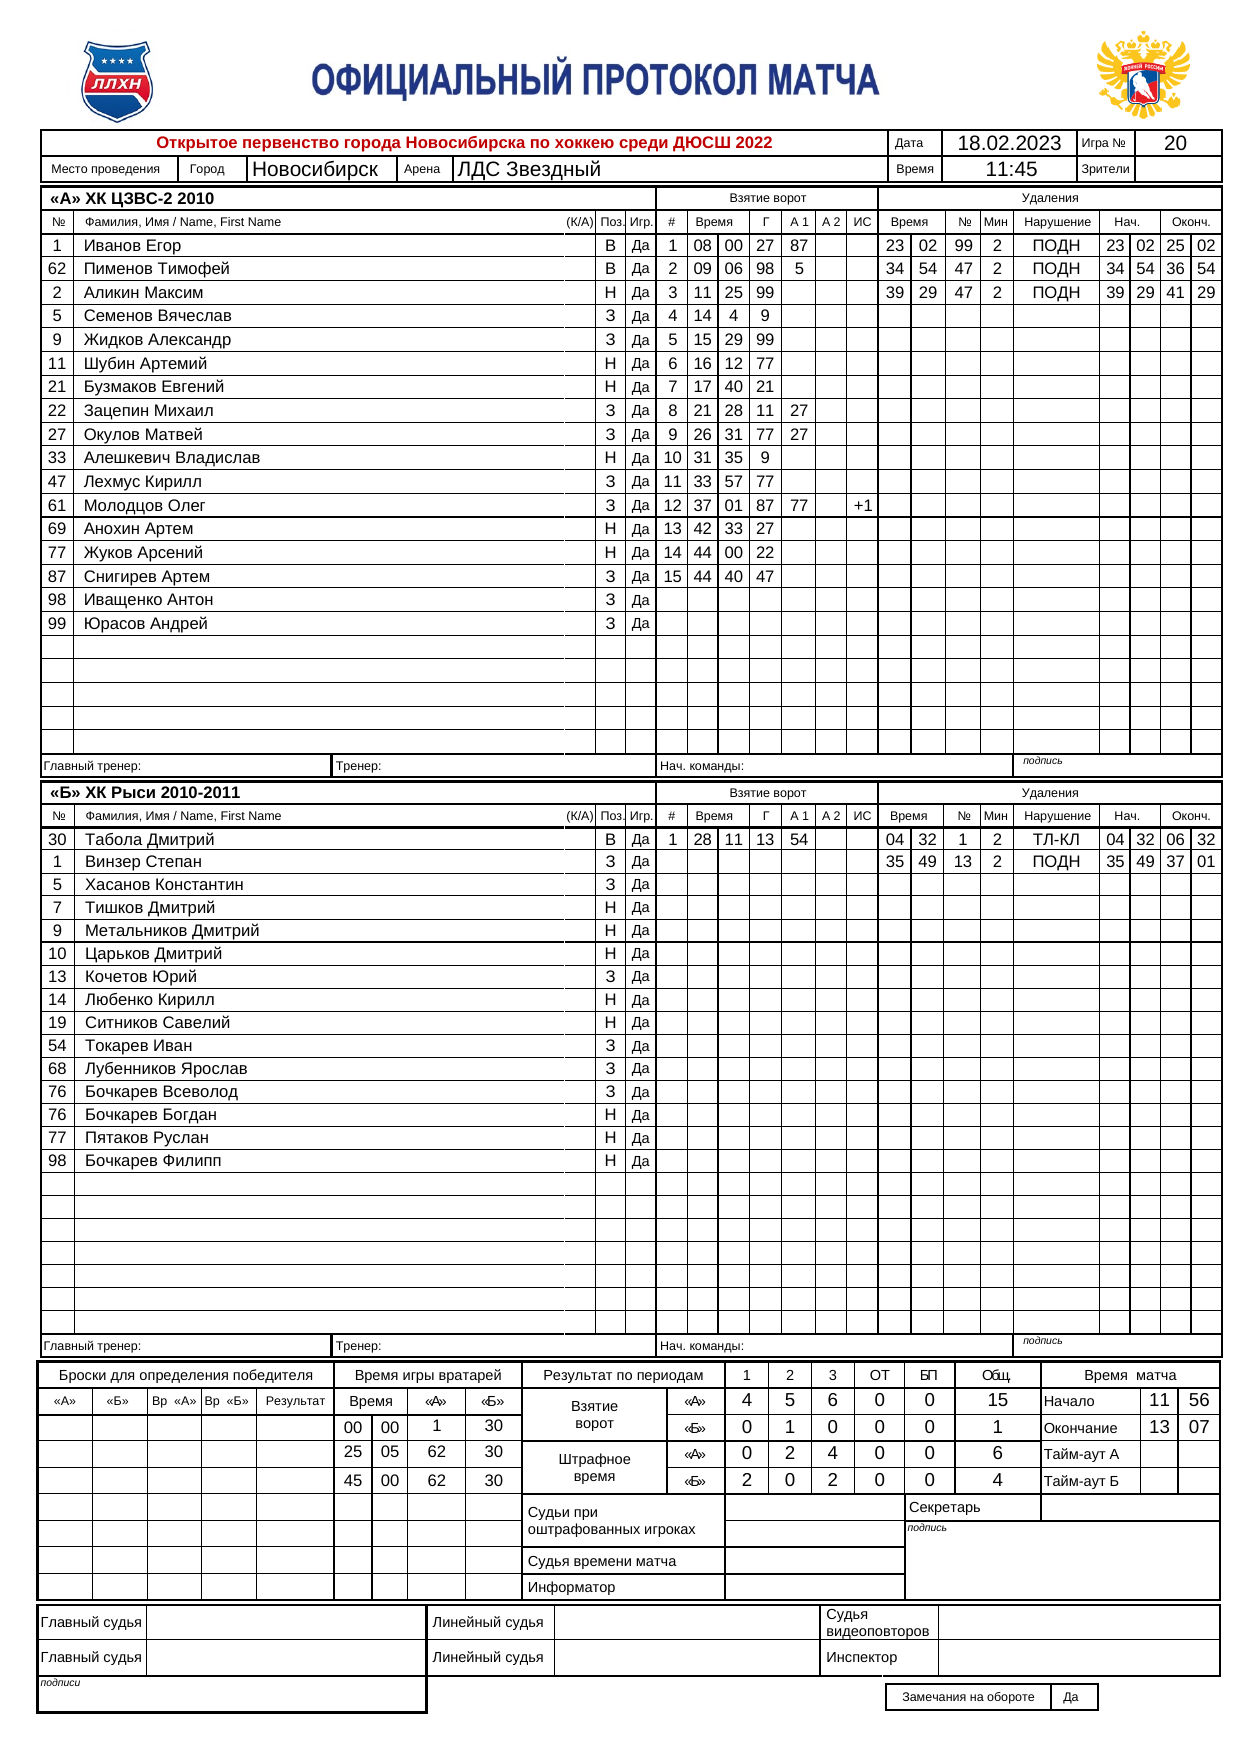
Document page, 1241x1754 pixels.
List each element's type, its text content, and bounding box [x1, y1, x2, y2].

table_cell [688, 966, 717, 987]
table_cell З [596, 1058, 625, 1079]
table_cell 0 [812, 1415, 854, 1440]
table_cell [1131, 989, 1160, 1011]
table_cell +1 [847, 494, 877, 516]
table_cell [847, 1288, 877, 1310]
table_cell [1131, 1012, 1160, 1033]
table_cell [847, 874, 877, 895]
table_cell [912, 494, 945, 516]
table_cell 04 [1100, 829, 1129, 849]
table_cell 57 [719, 470, 749, 493]
table_cell [1192, 1035, 1221, 1057]
table_cell [879, 1196, 910, 1218]
table_cell [750, 1265, 781, 1287]
table_cell Иванов Егор [74, 235, 564, 256]
table_cell [879, 874, 910, 895]
table_cell [719, 1012, 749, 1033]
table_cell [782, 352, 815, 374]
table_cell [565, 966, 595, 987]
table_cell [879, 920, 910, 941]
table_cell [688, 920, 717, 941]
table_cell [847, 636, 877, 658]
table_cell [1100, 1219, 1129, 1241]
table_cell [981, 989, 1013, 1011]
table_cell 2 [981, 850, 1013, 872]
table_cell [1192, 730, 1221, 753]
table_cell [1161, 636, 1190, 658]
table_cell [1161, 612, 1190, 634]
table_cell [912, 1173, 943, 1195]
table_cell [944, 1311, 980, 1333]
table_cell [1161, 541, 1190, 564]
table_cell [750, 1219, 781, 1241]
table_cell [1161, 920, 1190, 941]
table_cell Токарев Иван [75, 1035, 564, 1057]
table_cell [657, 1265, 687, 1287]
table_cell [1014, 518, 1099, 540]
table_cell [816, 1173, 846, 1195]
table_cell 99 [750, 328, 781, 351]
table_cell Да [626, 1058, 655, 1079]
table_cell Н [596, 1012, 625, 1033]
table_cell 00 [719, 235, 749, 256]
table_cell Тайм-аут А [1042, 1441, 1140, 1467]
table_cell [816, 588, 846, 611]
table_cell 54 [782, 829, 815, 849]
table_cell [750, 1104, 781, 1126]
table_cell [946, 399, 980, 422]
table_cell [879, 1127, 910, 1149]
table_cell [565, 1058, 595, 1079]
table_cell Снигирев Артем [74, 565, 564, 587]
table_header Замечания на обороте [887, 1685, 1050, 1709]
table_cell [782, 683, 815, 706]
table_cell 0 [905, 1389, 954, 1413]
table_cell 26 [688, 423, 717, 445]
table_cell [719, 1150, 749, 1172]
table_cell [1131, 874, 1160, 895]
table_cell [202, 1441, 256, 1467]
table_cell [912, 1058, 943, 1079]
table_cell [726, 1548, 904, 1573]
table_cell Судьи при оштрафованных игроках [523, 1495, 724, 1546]
table_cell [879, 612, 910, 634]
table_cell 62 [408, 1441, 465, 1467]
table_cell [816, 1311, 846, 1333]
table_cell [1161, 423, 1190, 445]
table_cell [879, 1012, 910, 1033]
table_cell [1161, 328, 1190, 351]
table_cell [1014, 1081, 1099, 1103]
table_cell Жидков Александр [74, 328, 564, 351]
table_cell 5 [42, 874, 74, 895]
table_cell [74, 659, 564, 682]
table_cell [939, 1640, 1219, 1675]
table_cell [1014, 1242, 1099, 1264]
table_cell [1161, 683, 1190, 706]
table_cell 00 [373, 1468, 407, 1493]
table_cell [816, 730, 846, 753]
table_cell Тайм-аут Б [1042, 1468, 1140, 1493]
table_cell [782, 707, 815, 729]
table_cell [1131, 896, 1160, 918]
table_cell Да [626, 829, 655, 849]
table_cell [847, 683, 877, 706]
table_cell 98 [750, 257, 781, 280]
table_cell [1131, 1127, 1160, 1149]
table_cell Линейный судья [428, 1640, 554, 1675]
table_cell [688, 850, 717, 872]
table_cell Да [626, 612, 655, 634]
table_cell [1192, 352, 1221, 374]
table_cell [1131, 1058, 1160, 1079]
table_cell [981, 494, 1013, 516]
table_cell [719, 1196, 749, 1218]
table_cell [1014, 1219, 1099, 1241]
table_cell 54 [42, 1035, 74, 1057]
table_header 18.02.2023 [943, 131, 1076, 155]
table_cell [626, 1196, 655, 1218]
table_cell [782, 328, 815, 351]
table_cell [565, 352, 595, 374]
table_cell [565, 1219, 595, 1241]
table_cell [39, 1521, 92, 1546]
table_cell Да [626, 1012, 655, 1033]
table_cell [565, 1150, 595, 1172]
table_cell [946, 565, 980, 587]
table_cell [944, 1127, 980, 1149]
table_cell [688, 612, 717, 634]
table_cell [981, 707, 1013, 729]
table_cell № [944, 805, 980, 826]
table_cell [750, 1173, 781, 1195]
table_cell 47 [946, 281, 980, 303]
table_cell [782, 1104, 815, 1126]
table_cell 16 [688, 352, 717, 374]
table_cell 0 [855, 1389, 904, 1413]
table_cell 5 [42, 305, 73, 327]
table_cell 0 [905, 1442, 954, 1467]
table_cell [847, 352, 877, 374]
table_cell [1192, 896, 1221, 918]
table_cell [782, 850, 815, 872]
table_cell [1131, 305, 1160, 327]
table_cell 33 [42, 446, 73, 469]
table_cell [981, 874, 1013, 895]
table_header 3 [812, 1363, 854, 1387]
table_cell 77 [42, 1127, 74, 1149]
table_cell Да [626, 874, 655, 895]
table_cell [1100, 943, 1129, 964]
table_cell [912, 896, 943, 918]
table_cell 0 [855, 1415, 904, 1440]
table_cell 11 [719, 829, 749, 849]
table_cell 23 [1100, 235, 1129, 256]
table_cell [816, 1058, 846, 1079]
table_cell 15 [657, 565, 687, 587]
table_cell [1100, 399, 1129, 422]
table_cell [981, 588, 1013, 611]
table_cell Город [179, 157, 246, 181]
table_cell [816, 612, 846, 634]
table_cell [1014, 494, 1099, 516]
table_cell Время [688, 211, 749, 233]
table_cell 4 [812, 1442, 854, 1467]
table_cell [782, 1265, 815, 1287]
table_cell [75, 1173, 564, 1195]
table_cell Да [626, 896, 655, 918]
table_cell [1014, 352, 1099, 374]
table_cell [981, 565, 1013, 587]
table_cell [981, 683, 1013, 706]
table_cell [879, 541, 910, 564]
table_cell Винзер Степан [75, 850, 564, 872]
table_cell Зацепин Михаил [74, 399, 564, 422]
table_cell Да [626, 399, 655, 422]
table_cell [1100, 1081, 1129, 1103]
table_cell Время [335, 1389, 407, 1413]
table_cell [782, 1058, 815, 1079]
table_cell 32 [912, 829, 943, 849]
table_header Взятие ворот [657, 783, 877, 803]
table_cell [1131, 1173, 1160, 1195]
table_cell [912, 1104, 943, 1126]
table_cell [1131, 446, 1160, 469]
table_cell 13 [657, 518, 687, 540]
table_cell 33 [719, 518, 749, 540]
table_cell [981, 966, 1013, 987]
table_cell [946, 423, 980, 445]
table_cell З [596, 612, 625, 634]
table_cell Н [596, 1150, 625, 1172]
table_cell [1131, 943, 1160, 964]
table_cell 9 [42, 328, 73, 351]
table_cell [782, 1035, 815, 1057]
table_cell [42, 1288, 74, 1310]
table_cell Н [596, 920, 625, 941]
table_cell [816, 966, 846, 987]
table_cell [1131, 1150, 1160, 1172]
table_cell [74, 636, 564, 658]
table_cell [847, 446, 877, 469]
table_cell 27 [782, 423, 815, 445]
table_cell [1192, 518, 1221, 540]
table_cell Да [626, 588, 655, 611]
table_cell 47 [946, 257, 980, 280]
table_cell 76 [42, 1104, 74, 1126]
table_cell 36 [1161, 257, 1190, 280]
table_cell [750, 966, 781, 987]
table_cell 1 [657, 235, 687, 256]
table_cell [657, 588, 687, 611]
table_cell [257, 1521, 333, 1546]
table_cell [1161, 470, 1190, 493]
table_cell Г [750, 805, 781, 826]
table_cell [626, 1219, 655, 1241]
table_cell [1131, 541, 1160, 564]
table_cell Нарушение [1014, 805, 1099, 826]
table_cell [981, 1288, 1013, 1310]
table_cell [1192, 494, 1221, 516]
table_cell Н [596, 1127, 625, 1149]
table_cell [565, 943, 595, 964]
table_cell [202, 1574, 256, 1599]
table_cell [750, 850, 781, 872]
table_header Время матча [1042, 1363, 1219, 1387]
table_cell [1131, 1104, 1160, 1126]
table_cell [1014, 470, 1099, 493]
table_cell [565, 730, 595, 753]
table_cell [719, 1058, 749, 1079]
table_cell 01 [719, 494, 749, 516]
table_cell Взятие ворот [523, 1389, 666, 1440]
table_cell [565, 518, 595, 540]
table_cell 34 [1100, 257, 1129, 280]
table_cell З [596, 966, 625, 987]
table_cell [1014, 1012, 1099, 1033]
table_cell [626, 1173, 655, 1195]
table_cell [946, 612, 980, 634]
table_cell 9 [750, 446, 781, 469]
table_cell [1192, 588, 1221, 611]
table_cell [93, 1494, 147, 1520]
table_cell [912, 518, 945, 540]
table_cell 49 [1131, 850, 1160, 872]
table_cell [912, 352, 945, 374]
table_cell 49 [912, 850, 943, 872]
table_cell [148, 1494, 201, 1520]
table_cell # [657, 805, 687, 826]
table_cell подпись [906, 1522, 1219, 1599]
table_cell [981, 1242, 1013, 1264]
table_cell [879, 1219, 910, 1241]
table_cell 25 [1161, 235, 1190, 256]
table_cell «Б» [668, 1468, 724, 1493]
table_cell [750, 874, 781, 895]
table_cell [39, 1574, 92, 1599]
table_cell [1192, 470, 1221, 493]
table_cell [1014, 565, 1099, 587]
table_cell [1100, 1288, 1129, 1310]
table_cell 04 [879, 829, 910, 849]
table_cell Табола Дмитрий [75, 829, 564, 849]
table_cell [1100, 874, 1129, 895]
table_cell Н [596, 446, 625, 469]
table_cell [75, 1219, 564, 1241]
table_cell [93, 1441, 147, 1467]
table_cell [912, 1265, 943, 1287]
table_cell Да [626, 1035, 655, 1057]
table_cell [944, 1081, 980, 1103]
table_cell [981, 352, 1013, 374]
table_cell 4 [719, 305, 749, 327]
table_cell [1100, 305, 1129, 327]
table_cell Да [626, 446, 655, 469]
table_cell 9 [750, 305, 781, 327]
table_cell 00 [373, 1416, 407, 1440]
table_cell [981, 376, 1013, 398]
table_cell [912, 920, 943, 941]
table_cell 10 [657, 446, 687, 469]
table_cell [750, 1242, 781, 1264]
table_cell 1 [769, 1415, 811, 1440]
table_cell [981, 518, 1013, 540]
table_cell «Б» [93, 1389, 147, 1413]
table_cell Семенов Вячеслав [74, 305, 564, 327]
table_cell [782, 1311, 815, 1333]
table_cell [688, 588, 717, 611]
table_cell [912, 565, 945, 587]
table_cell [750, 1311, 781, 1333]
table_cell [816, 235, 846, 256]
table_cell Кочетов Юрий [75, 966, 564, 987]
table_cell [946, 470, 980, 493]
table_cell [1161, 1150, 1190, 1172]
table_cell Н [596, 376, 625, 398]
table_cell [75, 1311, 564, 1333]
table_cell 42 [688, 518, 717, 540]
table_cell [565, 588, 595, 611]
table_cell [946, 683, 980, 706]
table_cell 22 [42, 399, 73, 422]
table_cell ПОДН [1014, 235, 1099, 256]
table_cell [847, 305, 877, 327]
table_cell 17 [688, 376, 717, 398]
table_cell З [596, 850, 625, 872]
table_cell [879, 470, 910, 493]
table_cell [750, 659, 781, 682]
table_cell [1014, 989, 1099, 1011]
table_cell [912, 659, 945, 682]
table_cell [74, 730, 564, 753]
table_cell [981, 1173, 1013, 1195]
table_cell 12 [657, 494, 687, 516]
table_cell [750, 636, 781, 658]
table_cell ПОДН [1014, 257, 1099, 280]
table_cell [93, 1468, 147, 1493]
table_cell 87 [42, 565, 73, 587]
table_cell 76 [42, 1081, 74, 1103]
table_cell [1192, 1058, 1221, 1079]
table_cell 56 [1179, 1389, 1219, 1413]
table_cell Место проведения [42, 157, 177, 181]
table_cell [912, 1012, 943, 1033]
table_cell [688, 1173, 717, 1195]
table_cell [782, 1127, 815, 1149]
table_cell [565, 1173, 595, 1195]
table_cell [565, 850, 595, 872]
table_cell [657, 1242, 687, 1264]
table_cell [1014, 1173, 1099, 1195]
table_cell [42, 1242, 74, 1264]
table_cell Фамилия, Имя / Name, First Name [75, 805, 565, 826]
table_cell [688, 1012, 717, 1033]
table_cell [946, 636, 980, 658]
table_cell [1014, 730, 1099, 753]
table_cell [657, 1012, 687, 1033]
table_cell [750, 920, 781, 941]
table_cell [1161, 707, 1190, 729]
table_cell Н [596, 541, 625, 564]
table_cell А 2 [816, 211, 846, 233]
table_cell [879, 376, 910, 398]
table_cell [74, 707, 564, 729]
table_cell Зрители [1078, 157, 1134, 181]
table_cell [912, 328, 945, 351]
table_cell [1192, 943, 1221, 964]
table_cell [782, 636, 815, 658]
table_cell [1161, 730, 1190, 753]
table_cell [719, 612, 749, 634]
table_cell Да [626, 1081, 655, 1103]
table_cell [816, 683, 846, 706]
table_cell [257, 1468, 333, 1493]
table_cell 5 [782, 257, 815, 280]
table_cell [944, 943, 980, 964]
table_cell [626, 1265, 655, 1287]
table_cell 13 [750, 829, 781, 849]
table_cell [816, 1081, 846, 1103]
table_cell [1100, 1012, 1129, 1033]
table_cell [626, 1311, 655, 1333]
table_cell [879, 423, 910, 445]
table_cell Жуков Арсений [74, 541, 564, 564]
table_cell [1014, 636, 1099, 658]
table_cell [944, 1288, 980, 1310]
table_cell [912, 376, 945, 398]
table_cell [596, 1242, 625, 1264]
table_header Общ. [956, 1363, 1040, 1387]
table_cell [847, 1035, 877, 1057]
table_cell Да [626, 494, 655, 516]
table_cell [816, 707, 846, 729]
table_cell [202, 1416, 256, 1440]
table_cell 11 [42, 352, 73, 374]
table_cell Да [626, 989, 655, 1011]
table_cell [1100, 1242, 1129, 1264]
table_cell [782, 1288, 815, 1310]
table_cell [565, 281, 595, 303]
table_cell [946, 659, 980, 682]
table_cell [847, 1104, 877, 1126]
table_cell [688, 683, 717, 706]
table_cell ИС [847, 211, 877, 233]
table_cell [1100, 1104, 1129, 1126]
table_cell [816, 1127, 846, 1149]
table_cell 7 [42, 896, 74, 918]
table_cell 0 [726, 1442, 768, 1467]
table_cell 2 [657, 257, 687, 280]
table_cell [42, 683, 73, 706]
table_cell Н [596, 281, 625, 303]
table_cell [1141, 1441, 1177, 1467]
table_header Да [1052, 1685, 1097, 1709]
table_cell [657, 730, 687, 753]
table_cell 14 [42, 989, 74, 1011]
table_cell 1 [944, 829, 980, 849]
table_cell [847, 423, 877, 445]
table_cell З [596, 328, 625, 351]
table_cell [1161, 943, 1190, 964]
table_cell 0 [769, 1468, 811, 1493]
table_cell [912, 943, 943, 964]
table_cell [657, 1104, 687, 1126]
table_cell [847, 1173, 877, 1195]
table_cell № [946, 211, 980, 233]
table_cell [750, 1288, 781, 1310]
table_cell [782, 470, 815, 493]
table_cell [74, 683, 564, 706]
table_cell [565, 1081, 595, 1103]
table_cell [944, 1035, 980, 1057]
table_cell Бочкарев Всеволод [75, 1081, 564, 1103]
table_cell [466, 1547, 521, 1573]
table_cell 7 [657, 376, 687, 398]
table_cell 9 [657, 423, 687, 445]
table_cell А 1 [782, 211, 815, 233]
table_cell ТЛ-КЛ [1014, 829, 1099, 849]
table_cell 40 [719, 565, 749, 587]
table_cell [981, 1012, 1013, 1033]
table_cell [981, 1311, 1013, 1333]
table_cell [944, 1173, 980, 1195]
table_cell 13 [1141, 1415, 1177, 1440]
table_cell [408, 1574, 465, 1599]
table_cell Шубин Артемий [74, 352, 564, 374]
table_cell [1014, 1311, 1099, 1333]
table_cell Пименов Тимофей [74, 257, 564, 280]
table_cell [335, 1547, 371, 1573]
table_cell [782, 1173, 815, 1195]
table_cell [1192, 683, 1221, 706]
table_header Удаления [879, 188, 1221, 209]
table_cell [1100, 470, 1129, 493]
table_cell [782, 376, 815, 398]
table_cell [1100, 1035, 1129, 1057]
table_cell [596, 1173, 625, 1195]
table_cell Окулов Матвей [74, 423, 564, 445]
table_cell [1014, 966, 1099, 987]
table_cell [1014, 1265, 1099, 1287]
table_cell 14 [657, 541, 687, 564]
table_cell [981, 730, 1013, 753]
table_cell [93, 1574, 147, 1599]
table_cell Да [626, 1104, 655, 1126]
table_cell [944, 1104, 980, 1126]
table_cell 39 [879, 281, 910, 303]
table_cell [565, 1104, 595, 1126]
table_cell подписи [39, 1677, 425, 1711]
table_cell [1192, 1081, 1221, 1103]
table_cell [147, 1640, 425, 1675]
table_cell Поз. [596, 805, 625, 826]
table_cell Н [596, 518, 625, 540]
table_cell [1014, 920, 1099, 941]
table_cell [816, 636, 846, 658]
table_cell [75, 1242, 564, 1264]
table_cell 62 [408, 1468, 465, 1493]
table_cell Метальников Дмитрий [75, 920, 564, 941]
table_cell [1131, 352, 1160, 374]
table_cell [750, 1196, 781, 1218]
table_cell [1192, 1288, 1221, 1310]
table_cell [1192, 1127, 1221, 1149]
table_cell [879, 1104, 910, 1126]
table_cell [657, 943, 687, 964]
table_cell [816, 399, 846, 422]
table_cell [879, 1150, 910, 1172]
table_cell 37 [688, 494, 717, 516]
table_cell [879, 1035, 910, 1057]
table_cell [719, 1311, 749, 1333]
table_cell [782, 518, 815, 540]
table_cell [39, 1416, 92, 1440]
table_cell [1014, 874, 1099, 895]
table_cell [879, 989, 910, 1011]
table_cell 27 [782, 399, 815, 422]
table_header Открытое первенство города Новосибирска по хоккею среди ДЮСШ 2022 [42, 131, 887, 155]
table_cell [42, 1219, 74, 1241]
table_cell [1100, 1150, 1129, 1172]
table_cell [657, 683, 687, 706]
table_cell 13 [944, 850, 980, 872]
table_cell 07 [1179, 1415, 1219, 1440]
table_cell ПОДН [1014, 850, 1099, 872]
table_cell [750, 683, 781, 706]
table_cell [719, 896, 749, 918]
table_cell 99 [946, 235, 980, 256]
table_cell [1192, 1219, 1221, 1241]
table_cell [565, 1196, 595, 1218]
table_cell [688, 896, 717, 918]
table_cell [596, 707, 625, 729]
table_cell [596, 730, 625, 753]
table_cell Хасанов Константин [75, 874, 564, 895]
table_cell [816, 943, 846, 964]
table_cell [879, 328, 910, 351]
table_cell 08 [688, 235, 717, 256]
table_cell Любенко Кирилл [75, 989, 564, 1011]
table_cell [1161, 1058, 1190, 1079]
table_cell [946, 328, 980, 351]
table_cell [946, 541, 980, 564]
table_cell Тренер: [333, 755, 655, 776]
table_cell [782, 1150, 815, 1172]
table_cell [1100, 1058, 1129, 1079]
table_cell [373, 1494, 407, 1520]
table_cell [981, 636, 1013, 658]
table_cell 15 [956, 1389, 1040, 1413]
table_cell [847, 1127, 877, 1149]
table_cell [565, 1311, 595, 1333]
table_cell [946, 446, 980, 469]
table_cell [626, 730, 655, 753]
table_cell 00 [719, 541, 749, 564]
table_cell [981, 1265, 1013, 1287]
table_cell [782, 305, 815, 327]
table_cell [1131, 565, 1160, 587]
table_cell [847, 659, 877, 682]
table_cell Главный судья [39, 1606, 146, 1639]
table_cell [1131, 1311, 1160, 1333]
table_cell Да [626, 235, 655, 256]
table_cell Иващенко Антон [74, 588, 564, 611]
table_cell [782, 1242, 815, 1264]
table_cell [847, 257, 877, 280]
table_cell [782, 730, 815, 753]
table_cell [879, 730, 910, 753]
table_cell [719, 636, 749, 658]
table_cell [912, 446, 945, 469]
table_cell Время [889, 157, 941, 181]
table_cell 21 [750, 376, 781, 398]
table_cell [466, 1494, 521, 1520]
table_cell [626, 683, 655, 706]
table_cell [1192, 328, 1221, 351]
table_cell [981, 896, 1013, 918]
table_cell [1014, 305, 1099, 327]
table_cell [1161, 588, 1190, 611]
table_cell [912, 730, 945, 753]
table_cell [981, 1104, 1013, 1126]
table_cell [750, 1127, 781, 1149]
table_cell [981, 446, 1013, 469]
table_cell [1192, 565, 1221, 587]
table_cell [981, 1035, 1013, 1057]
table_cell Молодцов Олег [74, 494, 564, 516]
table_cell [657, 1311, 687, 1333]
table_cell [1161, 399, 1190, 422]
table_cell [428, 1677, 882, 1711]
table_cell [1100, 966, 1129, 987]
table_cell [148, 1441, 201, 1467]
table_cell 8 [657, 399, 687, 422]
table_cell 25 [335, 1441, 371, 1467]
table_cell [626, 1242, 655, 1264]
table_cell 87 [750, 494, 781, 516]
table_cell ЛДС Звездный [454, 157, 887, 181]
table_cell 32 [1131, 829, 1160, 849]
table_cell [912, 636, 945, 658]
table_cell [1161, 518, 1190, 540]
table_cell [981, 1196, 1013, 1218]
table_cell [688, 943, 717, 964]
table_cell [1100, 518, 1129, 540]
table_cell [847, 896, 877, 918]
table_cell [879, 1058, 910, 1079]
table_cell [879, 399, 910, 422]
table_cell [75, 1288, 564, 1310]
table_cell [1100, 920, 1129, 941]
table_cell [847, 730, 877, 753]
table_cell [1131, 1242, 1160, 1264]
table_cell [816, 423, 846, 445]
table_cell [1161, 659, 1190, 682]
table_cell [847, 966, 877, 987]
table_cell 09 [688, 257, 717, 280]
table_cell Н [596, 1104, 625, 1126]
table_cell В [596, 257, 625, 280]
table_header Броски для определения победителя [39, 1363, 333, 1387]
table_cell [657, 1196, 687, 1218]
table_cell Да [626, 850, 655, 872]
table_cell [879, 1265, 910, 1287]
table_cell [1161, 1081, 1190, 1103]
table_cell [1131, 470, 1160, 493]
table_cell [750, 1150, 781, 1172]
table_cell Главный тренер: [42, 1335, 330, 1356]
table_cell [981, 920, 1013, 941]
table_cell [816, 281, 846, 303]
table_cell [1161, 989, 1190, 1011]
table_cell 22 [750, 541, 781, 564]
table_header 20 [1136, 131, 1221, 155]
table_cell [847, 518, 877, 540]
table_cell [565, 874, 595, 895]
table_cell Штрафное время [523, 1442, 666, 1493]
table_cell Юрасов Андрей [74, 612, 564, 634]
table_header Удаления [879, 783, 1221, 803]
table_cell Нач. [1100, 805, 1160, 826]
table_cell 87 [782, 235, 815, 256]
table_cell [1192, 376, 1221, 398]
table_cell 21 [42, 376, 73, 398]
table_cell [335, 1521, 371, 1546]
table_cell 77 [782, 494, 815, 516]
table_cell [847, 470, 877, 493]
table_cell [657, 920, 687, 941]
table_cell ИС [847, 805, 877, 826]
table_cell А 1 [782, 805, 815, 826]
table_cell 30 [466, 1416, 521, 1440]
table_cell 12 [719, 352, 749, 374]
table_cell [912, 707, 945, 729]
table_cell Нач. команды: [657, 755, 1012, 776]
table_cell № [42, 805, 74, 826]
table_cell [1100, 1127, 1129, 1149]
table_cell [1161, 874, 1190, 895]
table_cell [912, 1150, 943, 1172]
table_cell [565, 896, 595, 918]
table_cell 2 [981, 281, 1013, 303]
table_cell [1100, 896, 1129, 918]
table_cell [879, 896, 910, 918]
table_cell [847, 943, 877, 964]
table_cell [912, 470, 945, 493]
table_header «А» ХК ЦЗВС-2 2010 [42, 188, 655, 209]
table_cell ПОДН [1014, 281, 1099, 303]
table_cell [981, 423, 1013, 445]
table_cell Время [688, 805, 749, 826]
table_cell З [596, 423, 625, 445]
table_cell [750, 1035, 781, 1057]
table_cell [596, 1288, 625, 1310]
table_cell Игр. [626, 211, 655, 233]
table_cell [816, 1196, 846, 1218]
table_cell [565, 470, 595, 493]
table_cell [782, 541, 815, 564]
table_cell 0 [905, 1415, 954, 1440]
table_cell [719, 707, 749, 729]
table_cell [816, 1265, 846, 1287]
table_cell Нач. команды: [657, 1335, 1012, 1356]
table_cell [912, 399, 945, 422]
table_cell [596, 1219, 625, 1241]
table_cell [1192, 423, 1221, 445]
table_cell Анохин Артем [74, 518, 564, 540]
table_cell [596, 683, 625, 706]
table_cell [847, 920, 877, 941]
table_cell [373, 1521, 407, 1546]
table_cell Бочкарев Филипп [75, 1150, 564, 1172]
table_cell [148, 1468, 201, 1493]
table_cell [565, 920, 595, 941]
table_cell [847, 376, 877, 398]
table_cell [565, 683, 595, 706]
table_cell 23 [879, 235, 910, 256]
table_cell Да [626, 257, 655, 280]
table_cell [1131, 1196, 1160, 1218]
table_cell [42, 1196, 74, 1218]
table_cell [1014, 1104, 1099, 1126]
table_cell [39, 1547, 92, 1573]
table_cell [93, 1547, 147, 1573]
table_cell 32 [1192, 829, 1221, 849]
table_cell 47 [42, 470, 73, 493]
table_cell Информатор [523, 1575, 724, 1599]
table_cell [408, 1547, 465, 1573]
table_cell Да [626, 423, 655, 445]
table_cell [782, 281, 815, 303]
table_cell «Б » [466, 1389, 521, 1413]
table_cell [879, 305, 910, 327]
table_cell [719, 1265, 749, 1287]
table_cell [719, 730, 749, 753]
table_cell [596, 1311, 625, 1333]
table_cell [879, 1242, 910, 1264]
table_cell Пятаков Руслан [75, 1127, 564, 1149]
table_cell [1014, 423, 1099, 445]
table_cell 2 [726, 1468, 768, 1493]
table_cell Мин [981, 211, 1013, 233]
table_cell 28 [719, 399, 749, 422]
table_cell [565, 1035, 595, 1057]
table_cell [1131, 518, 1160, 540]
table_cell [879, 636, 910, 658]
table_cell 45 [335, 1468, 371, 1493]
table_cell 6 [812, 1389, 854, 1413]
table_cell [1014, 659, 1099, 682]
table_cell З [596, 305, 625, 327]
table_cell [1192, 1012, 1221, 1033]
table_cell [912, 1196, 943, 1218]
table_cell [944, 1150, 980, 1172]
table_cell [657, 659, 687, 682]
table_cell [1192, 305, 1221, 327]
table_cell [782, 588, 815, 611]
table_cell [944, 896, 980, 918]
table_cell [657, 1150, 687, 1172]
table_header Результат по периодам [523, 1363, 724, 1387]
table_cell [981, 1081, 1013, 1103]
table_cell [719, 850, 749, 872]
table_cell [1192, 1311, 1221, 1333]
table_cell [816, 659, 846, 682]
table_cell [657, 966, 687, 987]
table_cell Фамилия, Имя / Name, First Name [74, 211, 565, 233]
table_cell [944, 966, 980, 987]
table_cell подпись [1014, 755, 1221, 776]
table_cell [782, 989, 815, 1011]
table_cell [816, 446, 846, 469]
table_cell [1014, 588, 1099, 611]
table_cell [657, 1288, 687, 1310]
table_cell [1161, 1242, 1190, 1264]
table_cell [1192, 541, 1221, 564]
table_cell [1161, 1288, 1190, 1310]
table_cell З [596, 494, 625, 516]
table_cell Бузмаков Евгений [74, 376, 564, 398]
table_cell 2 [981, 257, 1013, 280]
table_cell [1099, 1682, 1220, 1711]
table_cell [257, 1494, 333, 1520]
table_cell [1100, 588, 1129, 611]
table_cell 37 [1161, 850, 1190, 872]
table_cell [565, 376, 595, 398]
table_cell [782, 896, 815, 918]
table_cell [373, 1574, 407, 1599]
table_cell 77 [750, 352, 781, 374]
table_cell [565, 1288, 595, 1310]
table_cell [202, 1547, 256, 1573]
table_cell 99 [42, 612, 73, 634]
table_cell 1 [408, 1416, 465, 1440]
table_cell [596, 636, 625, 658]
table_cell [847, 1150, 877, 1172]
table_cell [688, 730, 717, 753]
table_cell [373, 1547, 407, 1573]
table_cell [1161, 1035, 1190, 1057]
table_cell 2 [769, 1442, 811, 1467]
table_cell [1131, 707, 1160, 729]
table_cell [944, 1012, 980, 1033]
table_cell [879, 352, 910, 374]
table_cell Г [750, 211, 781, 233]
table_cell [847, 612, 877, 634]
table_cell [202, 1494, 256, 1520]
table_cell Нарушение [1014, 211, 1099, 233]
table_cell [1192, 612, 1221, 634]
table_cell [750, 896, 781, 918]
table_cell [912, 966, 943, 987]
table_cell 2 [42, 281, 73, 303]
table_cell 47 [750, 565, 781, 587]
table_cell А 2 [816, 805, 846, 826]
table_cell Да [626, 328, 655, 351]
table_cell [879, 1288, 910, 1310]
table_cell 54 [1192, 257, 1221, 280]
table_cell [816, 541, 846, 564]
table_cell [1014, 707, 1099, 729]
table_cell 1 [657, 829, 687, 849]
table_cell [1131, 399, 1160, 422]
table_cell «А» [408, 1389, 465, 1413]
table_cell [719, 1173, 749, 1195]
table_cell [719, 1288, 749, 1310]
table_cell [879, 659, 910, 682]
table_cell Да [626, 305, 655, 327]
table_cell [944, 1242, 980, 1264]
table_cell Да [626, 565, 655, 587]
table_cell [816, 305, 846, 327]
table_cell [1100, 423, 1129, 445]
table_cell [981, 659, 1013, 682]
table_cell Время [879, 211, 945, 233]
table_cell [657, 989, 687, 1011]
table_cell № [42, 211, 73, 233]
table_cell 69 [42, 518, 73, 540]
table_cell 2 [981, 235, 1013, 256]
table_cell Секретарь [906, 1495, 1040, 1520]
table_cell [565, 305, 595, 327]
table_cell [626, 636, 655, 658]
table_cell [719, 966, 749, 987]
table_cell Да [626, 518, 655, 540]
table_cell Судья видеоповторов [821, 1606, 938, 1639]
table_cell [1136, 157, 1221, 181]
table_cell 61 [42, 494, 73, 516]
table_cell [1100, 1311, 1129, 1333]
table_cell 5 [657, 328, 687, 351]
table_cell З [596, 470, 625, 493]
table_cell [847, 541, 877, 564]
table_cell Арена [398, 157, 452, 181]
table_cell [1100, 636, 1129, 658]
table_cell 30 [466, 1468, 521, 1493]
table_cell Судья времени матча [523, 1548, 724, 1573]
table_cell 15 [688, 328, 717, 351]
table_cell [1161, 1196, 1190, 1218]
table_cell [555, 1640, 819, 1675]
table_cell [944, 1058, 980, 1079]
table_cell 30 [42, 829, 74, 849]
table_cell [148, 1574, 201, 1599]
table_cell [847, 1311, 877, 1333]
table_cell 9 [42, 920, 74, 941]
table_cell 77 [42, 541, 73, 564]
table_cell [657, 707, 687, 729]
table_cell [1131, 376, 1160, 398]
table_cell [816, 494, 846, 516]
table_cell [1161, 446, 1190, 469]
table_cell 44 [688, 541, 717, 564]
table_cell «Б» [668, 1415, 724, 1440]
table_cell [981, 305, 1013, 327]
table_cell [847, 1242, 877, 1264]
table_cell [847, 565, 877, 587]
table_cell [688, 874, 717, 895]
table_cell Мин [981, 805, 1013, 826]
table_cell [719, 1035, 749, 1057]
table_cell [782, 920, 815, 941]
table_cell [782, 1219, 815, 1241]
table_cell [1014, 1150, 1099, 1172]
table_cell [981, 1150, 1013, 1172]
table_cell [1014, 683, 1099, 706]
table_cell [939, 1606, 1219, 1639]
table_cell [879, 446, 910, 469]
table_cell [1192, 1173, 1221, 1195]
table_cell [657, 1035, 687, 1057]
table_cell 27 [750, 235, 781, 256]
table_cell 00 [335, 1416, 371, 1440]
table_cell [1161, 305, 1190, 327]
table_header ОТ [855, 1363, 904, 1387]
table_cell [1192, 1265, 1221, 1287]
table_cell [1100, 659, 1129, 682]
table_cell В [596, 235, 625, 256]
table_cell [944, 1219, 980, 1241]
table_cell [657, 1219, 687, 1241]
table_cell # [657, 211, 687, 233]
table_cell [782, 659, 815, 682]
table_cell [912, 541, 945, 564]
table_cell [912, 1288, 943, 1310]
table_cell [1131, 1035, 1160, 1057]
table_cell [782, 565, 815, 587]
table_cell 62 [42, 257, 73, 280]
table_cell [879, 1081, 910, 1103]
table_cell [1014, 896, 1099, 918]
table_cell [1131, 1081, 1160, 1103]
table_cell [1131, 966, 1160, 987]
table_cell [626, 659, 655, 682]
table_cell Н [596, 896, 625, 918]
table_cell [750, 612, 781, 634]
table_cell [879, 683, 910, 706]
table_cell [257, 1574, 333, 1599]
table_cell [847, 989, 877, 1011]
table_cell 40 [719, 376, 749, 398]
table_cell [42, 1311, 74, 1333]
table_cell [912, 305, 945, 327]
table_cell [1192, 874, 1221, 895]
table_cell 29 [912, 281, 945, 303]
table_cell [657, 896, 687, 918]
table_cell 0 [855, 1468, 904, 1493]
table_cell [688, 1127, 717, 1149]
table_cell [912, 989, 943, 1011]
table_cell [1161, 1219, 1190, 1241]
table_cell [719, 1104, 749, 1126]
table_cell [565, 235, 595, 256]
table_cell [981, 1058, 1013, 1079]
table_cell 98 [42, 1150, 74, 1172]
table_cell [719, 588, 749, 611]
table_cell [847, 850, 877, 872]
table_cell [879, 494, 910, 516]
table_cell [688, 659, 717, 682]
table_cell [1192, 1196, 1221, 1218]
table_cell [1192, 446, 1221, 469]
table_cell З [596, 874, 625, 895]
table_cell [565, 446, 595, 469]
table_cell [688, 1288, 717, 1310]
table_cell [782, 1196, 815, 1218]
table_cell [93, 1521, 147, 1546]
table_cell [847, 1219, 877, 1241]
table_cell [1131, 588, 1160, 611]
table_cell [816, 257, 846, 280]
table_cell 28 [688, 829, 717, 849]
table_cell 27 [750, 518, 781, 540]
table_cell [335, 1494, 371, 1520]
table_cell [688, 636, 717, 658]
table_cell [981, 470, 1013, 493]
table_cell [1161, 352, 1190, 374]
table_cell [879, 943, 910, 964]
table_cell Лехмус Кирилл [74, 470, 564, 493]
table_cell [1014, 1288, 1099, 1310]
table_cell [202, 1468, 256, 1493]
table_cell [257, 1441, 333, 1467]
table_cell [1014, 541, 1099, 564]
table_cell [688, 1311, 717, 1333]
table_cell [688, 1035, 717, 1057]
table_cell [1042, 1495, 1219, 1520]
table_cell [688, 1081, 717, 1103]
table_cell Инспектор [821, 1640, 938, 1675]
table_cell [816, 1219, 846, 1241]
table_cell 06 [719, 257, 749, 280]
table_cell [879, 1173, 910, 1195]
table_cell [657, 850, 687, 872]
table_cell [1131, 612, 1160, 634]
table_cell [39, 1494, 92, 1520]
table_cell 6 [956, 1442, 1040, 1467]
table_cell З [596, 588, 625, 611]
table_cell [981, 612, 1013, 634]
table_cell [1014, 612, 1099, 634]
table_cell Тренер: [333, 1335, 655, 1356]
table_cell [688, 1150, 717, 1172]
table_cell Оконч. [1161, 805, 1221, 826]
table_cell [750, 1058, 781, 1079]
table_cell [1131, 328, 1160, 351]
table_cell [847, 328, 877, 351]
table_cell [782, 1012, 815, 1033]
table_cell 4 [956, 1468, 1040, 1493]
table_cell [408, 1494, 465, 1520]
table_cell [688, 1265, 717, 1287]
table_cell [816, 1150, 846, 1172]
table_cell [944, 874, 980, 895]
table_cell [565, 1242, 595, 1264]
table_cell Тишков Дмитрий [75, 896, 564, 918]
table_cell Время [879, 805, 943, 826]
table_cell [847, 829, 877, 849]
table_cell [1100, 541, 1129, 564]
table_cell Н [596, 943, 625, 964]
table_cell [657, 1127, 687, 1149]
table_cell [1192, 1242, 1221, 1264]
table_cell [1161, 1012, 1190, 1033]
table_header Взятие ворот [657, 188, 877, 209]
table_header Игра № [1078, 131, 1134, 155]
table_cell Вр «А» [148, 1389, 201, 1413]
table_cell Главный судья [39, 1640, 146, 1675]
table_cell [879, 707, 910, 729]
table_cell [816, 989, 846, 1011]
table_cell [816, 829, 846, 849]
table_cell 4 [657, 305, 687, 327]
table_cell [39, 1441, 92, 1467]
table_cell [816, 1035, 846, 1057]
table_cell [946, 376, 980, 398]
table_cell [75, 1265, 564, 1287]
table_cell [847, 1265, 877, 1287]
table_cell [719, 989, 749, 1011]
table_cell [148, 1521, 201, 1546]
table_cell [946, 305, 980, 327]
table_cell [912, 683, 945, 706]
table_cell 21 [688, 399, 717, 422]
table_cell [1131, 494, 1160, 516]
table_cell [816, 1012, 846, 1033]
table_cell Поз. [596, 211, 625, 233]
table_cell Да [626, 281, 655, 303]
table_cell [719, 683, 749, 706]
table_cell [782, 874, 815, 895]
table_cell [816, 874, 846, 895]
table_cell [1014, 1035, 1099, 1057]
table_cell [688, 1219, 717, 1241]
table_cell 33 [688, 470, 717, 493]
table_cell Главный тренер: [42, 755, 330, 776]
table_cell [565, 399, 595, 422]
table_cell [912, 1127, 943, 1149]
table_cell [912, 1219, 943, 1241]
table_cell Да [626, 920, 655, 941]
table_cell Н [596, 352, 625, 374]
table_cell 0 [855, 1442, 904, 1467]
table_cell [816, 376, 846, 398]
table_cell [1131, 659, 1160, 682]
table_cell Да [626, 943, 655, 964]
table_cell [565, 636, 595, 658]
table_cell [1131, 423, 1160, 445]
table_cell 54 [1131, 257, 1160, 280]
table_cell [782, 1081, 815, 1103]
table_cell [1161, 565, 1190, 587]
table_cell [879, 966, 910, 987]
table_cell 30 [466, 1441, 521, 1467]
table_cell 1 [956, 1415, 1040, 1440]
table_cell 6 [657, 352, 687, 374]
table_cell 31 [688, 446, 717, 469]
table_cell [719, 1127, 749, 1149]
table_cell 54 [912, 257, 945, 280]
table_cell [466, 1574, 521, 1599]
table_cell [1161, 1104, 1190, 1126]
table_cell [148, 1547, 201, 1573]
table_cell [565, 1265, 595, 1287]
table_cell [565, 541, 595, 564]
table_header 1 [726, 1363, 768, 1387]
table_cell [1014, 399, 1099, 422]
table_cell З [596, 1035, 625, 1057]
table_cell Окончание [1042, 1415, 1140, 1440]
table_cell [1192, 1104, 1221, 1126]
table_cell [912, 588, 945, 611]
table_cell подпись [1014, 1335, 1221, 1356]
table_cell 02 [1131, 235, 1160, 256]
table_cell [981, 399, 1013, 422]
table_cell [946, 707, 980, 729]
table_cell [688, 1058, 717, 1079]
table_cell [1014, 1196, 1099, 1218]
table_cell [816, 565, 846, 587]
table_cell «А» [39, 1389, 92, 1413]
table_cell [1100, 494, 1129, 516]
table_cell [688, 1242, 717, 1264]
table_cell [626, 1288, 655, 1310]
table_cell 11 [657, 470, 687, 493]
table_cell [1100, 1173, 1129, 1195]
table_cell [719, 1219, 749, 1241]
table_cell [42, 659, 73, 682]
table_cell [202, 1521, 256, 1546]
table_cell 99 [750, 281, 781, 303]
table_cell [1192, 989, 1221, 1011]
table_cell [1131, 1219, 1160, 1241]
table_cell [782, 612, 815, 634]
table_cell [719, 659, 749, 682]
table_cell [565, 707, 595, 729]
table_cell [912, 1081, 943, 1103]
table_cell [726, 1495, 904, 1520]
table_cell [1131, 1288, 1160, 1310]
table_cell [750, 730, 781, 753]
table_cell [1131, 730, 1160, 753]
table_cell [1131, 636, 1160, 658]
table_cell [726, 1521, 904, 1546]
table_cell 0 [726, 1415, 768, 1440]
table_cell [1100, 565, 1129, 587]
table_cell [1100, 328, 1129, 351]
table_cell Да [626, 541, 655, 564]
table_cell 11 [688, 281, 717, 303]
table_cell [816, 518, 846, 540]
table_cell [657, 1058, 687, 1079]
table_cell [565, 423, 595, 445]
table_cell [750, 1081, 781, 1103]
table_cell Алешкевич Владислав [74, 446, 564, 469]
table_cell [816, 1104, 846, 1126]
table_cell 98 [42, 588, 73, 611]
table_cell [726, 1575, 904, 1599]
table_cell Лубенников Ярослав [75, 1058, 564, 1079]
table_cell 4 [726, 1389, 768, 1413]
table_cell Вр «Б» [202, 1389, 256, 1413]
table_cell Да [626, 1127, 655, 1149]
table_cell 06 [1161, 829, 1190, 849]
table_cell [816, 920, 846, 941]
table_cell [719, 943, 749, 964]
table_cell 35 [879, 850, 910, 872]
table_cell [408, 1521, 465, 1546]
table_cell 35 [1100, 850, 1129, 872]
table_cell [1014, 943, 1099, 964]
table_cell [596, 659, 625, 682]
table_cell [912, 1242, 943, 1264]
table_cell [657, 612, 687, 634]
table_cell [565, 328, 595, 351]
table_cell Начало [1042, 1389, 1140, 1413]
table_cell [719, 1081, 749, 1103]
picture [5, 28, 1197, 129]
table_cell [657, 874, 687, 895]
table_cell Н [596, 989, 625, 1011]
table_cell [1131, 683, 1160, 706]
table_cell Аликин Максим [74, 281, 564, 303]
table_cell [1192, 659, 1221, 682]
table_cell [719, 874, 749, 895]
table_cell [847, 399, 877, 422]
table_cell [879, 518, 910, 540]
table_cell [1179, 1441, 1219, 1467]
table_cell [1161, 494, 1190, 516]
table_cell [750, 989, 781, 1011]
table_cell 77 [750, 423, 781, 445]
table_cell 29 [719, 328, 749, 351]
table_cell Бочкарев Богдан [75, 1104, 564, 1126]
table_header Дата [889, 131, 941, 155]
table_cell 77 [750, 470, 781, 493]
table_cell Да [626, 376, 655, 398]
table_cell [946, 730, 980, 753]
table_cell [596, 1265, 625, 1287]
table_cell [912, 423, 945, 445]
table_cell [816, 328, 846, 351]
table_cell [1192, 399, 1221, 422]
table_cell [657, 1173, 687, 1195]
table_cell [1161, 1311, 1190, 1333]
table_cell 25 [719, 281, 749, 303]
table_cell З [596, 1081, 625, 1103]
table_cell [1100, 730, 1129, 753]
table_cell [847, 1012, 877, 1033]
table_cell [1100, 446, 1129, 469]
table_cell [847, 1058, 877, 1079]
table_cell [148, 1416, 201, 1440]
table_cell [946, 352, 980, 374]
table_cell [1161, 1127, 1190, 1149]
table_cell [257, 1416, 333, 1440]
table_cell [879, 1311, 910, 1333]
table_cell Оконч. [1161, 211, 1221, 233]
table_cell [981, 1219, 1013, 1241]
table_cell [981, 1127, 1013, 1149]
table_cell [466, 1521, 521, 1546]
table_cell [1014, 376, 1099, 398]
table_cell [75, 1196, 564, 1218]
table_cell [565, 829, 595, 849]
table_cell 11 [1141, 1389, 1177, 1413]
table_cell [1161, 896, 1190, 918]
table_cell [1014, 1127, 1099, 1149]
table_cell [565, 612, 595, 634]
table_cell [657, 636, 687, 658]
table_cell 11 [750, 399, 781, 422]
table_cell [1131, 1265, 1160, 1287]
table_cell 68 [42, 1058, 74, 1079]
table_cell Да [626, 470, 655, 493]
table_cell 14 [688, 305, 717, 327]
table_cell [335, 1574, 371, 1599]
table_cell [565, 257, 595, 280]
table_cell Да [626, 1150, 655, 1172]
table_cell [944, 989, 980, 1011]
table_cell [1192, 1150, 1221, 1172]
table_cell В [596, 829, 625, 849]
table_cell 39 [1100, 281, 1129, 303]
table_cell Ситников Савелий [75, 1012, 564, 1033]
table_cell Да [626, 352, 655, 374]
table_cell [981, 943, 1013, 964]
table_cell [981, 328, 1013, 351]
table_cell Новосибирск [248, 157, 396, 181]
table_cell [42, 1265, 74, 1287]
table_cell 34 [879, 257, 910, 280]
table_cell 31 [719, 423, 749, 445]
table_cell [1100, 376, 1129, 398]
table_cell [816, 352, 846, 374]
table_cell [782, 943, 815, 964]
table_cell [565, 1012, 595, 1033]
table_cell [688, 989, 717, 1011]
table_cell [1131, 920, 1160, 941]
table_cell [750, 943, 781, 964]
table_cell [782, 966, 815, 987]
table_cell [847, 588, 877, 611]
table_header «Б» ХК Рыси 2010-2011 [42, 783, 655, 803]
table_cell [1100, 707, 1129, 729]
table_cell [719, 920, 749, 941]
table_cell [688, 707, 717, 729]
table_cell [147, 1606, 425, 1639]
table_cell 05 [373, 1441, 407, 1467]
table_cell [1161, 1265, 1190, 1287]
table_cell 1 [42, 850, 74, 872]
table_cell [1100, 1265, 1129, 1287]
table_cell (К/А) [565, 805, 595, 826]
table_cell «А» [668, 1442, 724, 1467]
table_cell З [596, 565, 625, 587]
table_header БП [905, 1363, 954, 1387]
table_cell [565, 1127, 595, 1149]
table_cell [42, 1173, 74, 1195]
table_cell [912, 874, 943, 895]
table_cell 29 [1192, 281, 1221, 303]
table_cell 0 [905, 1468, 954, 1493]
table_cell [912, 1035, 943, 1057]
table_cell [847, 1196, 877, 1218]
table_cell 02 [912, 235, 945, 256]
table_cell [1161, 966, 1190, 987]
table_cell [946, 494, 980, 516]
table_cell [1141, 1468, 1177, 1493]
table_cell [750, 588, 781, 611]
table_cell [555, 1606, 819, 1639]
table_cell [782, 446, 815, 469]
table_cell [1014, 1058, 1099, 1079]
table_cell (К/А) [565, 211, 595, 233]
table_cell [719, 1242, 749, 1264]
table_cell 2 [981, 829, 1013, 849]
table_cell [626, 707, 655, 729]
table_cell [565, 659, 595, 682]
table_cell [1192, 707, 1221, 729]
table_cell [816, 850, 846, 872]
table_cell [42, 730, 73, 753]
table_cell 19 [42, 1012, 74, 1033]
table_cell [847, 281, 877, 303]
table_cell З [596, 399, 625, 422]
table_cell «А» [668, 1389, 724, 1413]
table_cell Нач. [1100, 211, 1160, 233]
table_cell [565, 565, 595, 587]
table_cell [946, 588, 980, 611]
table_cell 5 [769, 1389, 811, 1413]
table_cell [1192, 636, 1221, 658]
table_cell [981, 541, 1013, 564]
table_cell [1161, 1173, 1190, 1195]
table_cell [596, 1196, 625, 1218]
table_cell [883, 1677, 1220, 1681]
table_cell [944, 1265, 980, 1287]
table_cell 01 [1192, 850, 1221, 872]
table_cell [93, 1416, 147, 1440]
table_cell [816, 1288, 846, 1310]
table_cell [847, 1081, 877, 1103]
table_cell [847, 235, 877, 256]
table_cell [946, 518, 980, 540]
table_cell 35 [719, 446, 749, 469]
table_cell [1100, 612, 1129, 634]
table_cell [944, 1196, 980, 1218]
table_cell [1100, 989, 1129, 1011]
table_cell [688, 1196, 717, 1218]
table_cell 10 [42, 943, 74, 964]
table_cell [944, 920, 980, 941]
table_cell Царьков Дмитрий [75, 943, 564, 964]
table_header Время игры вратарей [335, 1363, 521, 1387]
table_cell 02 [1192, 235, 1221, 256]
table_cell 41 [1161, 281, 1190, 303]
table_cell [879, 588, 910, 611]
table_cell [1192, 966, 1221, 987]
table_cell [1179, 1468, 1219, 1493]
table_cell [879, 565, 910, 587]
table_cell 44 [688, 565, 717, 587]
table_cell Да [626, 966, 655, 987]
table_cell Линейный судья [428, 1606, 554, 1639]
table_cell [42, 636, 73, 658]
table_header 2 [769, 1363, 811, 1387]
table_cell 13 [42, 966, 74, 987]
table_cell [1014, 446, 1099, 469]
table_cell [42, 707, 73, 729]
table_cell 27 [42, 423, 73, 445]
table_cell [847, 707, 877, 729]
table_cell [257, 1547, 333, 1573]
table_cell [39, 1468, 92, 1493]
table_cell [1192, 920, 1221, 941]
table_cell [912, 612, 945, 634]
table_cell [1100, 683, 1129, 706]
table_cell [816, 1242, 846, 1264]
table_cell Результат [257, 1389, 333, 1413]
table_cell [565, 494, 595, 516]
table_cell 29 [1131, 281, 1160, 303]
table_cell [565, 989, 595, 1011]
table_cell [1161, 376, 1190, 398]
table_cell [750, 1012, 781, 1033]
table_cell 11:45 [943, 157, 1076, 181]
table_cell 1 [42, 235, 73, 256]
table_cell 3 [657, 281, 687, 303]
table_cell [1100, 1196, 1129, 1218]
table_cell [688, 1104, 717, 1126]
table_cell Игр. [626, 805, 655, 826]
table_cell [1100, 352, 1129, 374]
table_cell [1014, 328, 1099, 351]
table_cell [912, 1311, 943, 1333]
table_cell 2 [812, 1468, 854, 1493]
table_cell [750, 707, 781, 729]
table_cell [657, 1081, 687, 1103]
table_cell [816, 470, 846, 493]
table_cell [816, 896, 846, 918]
